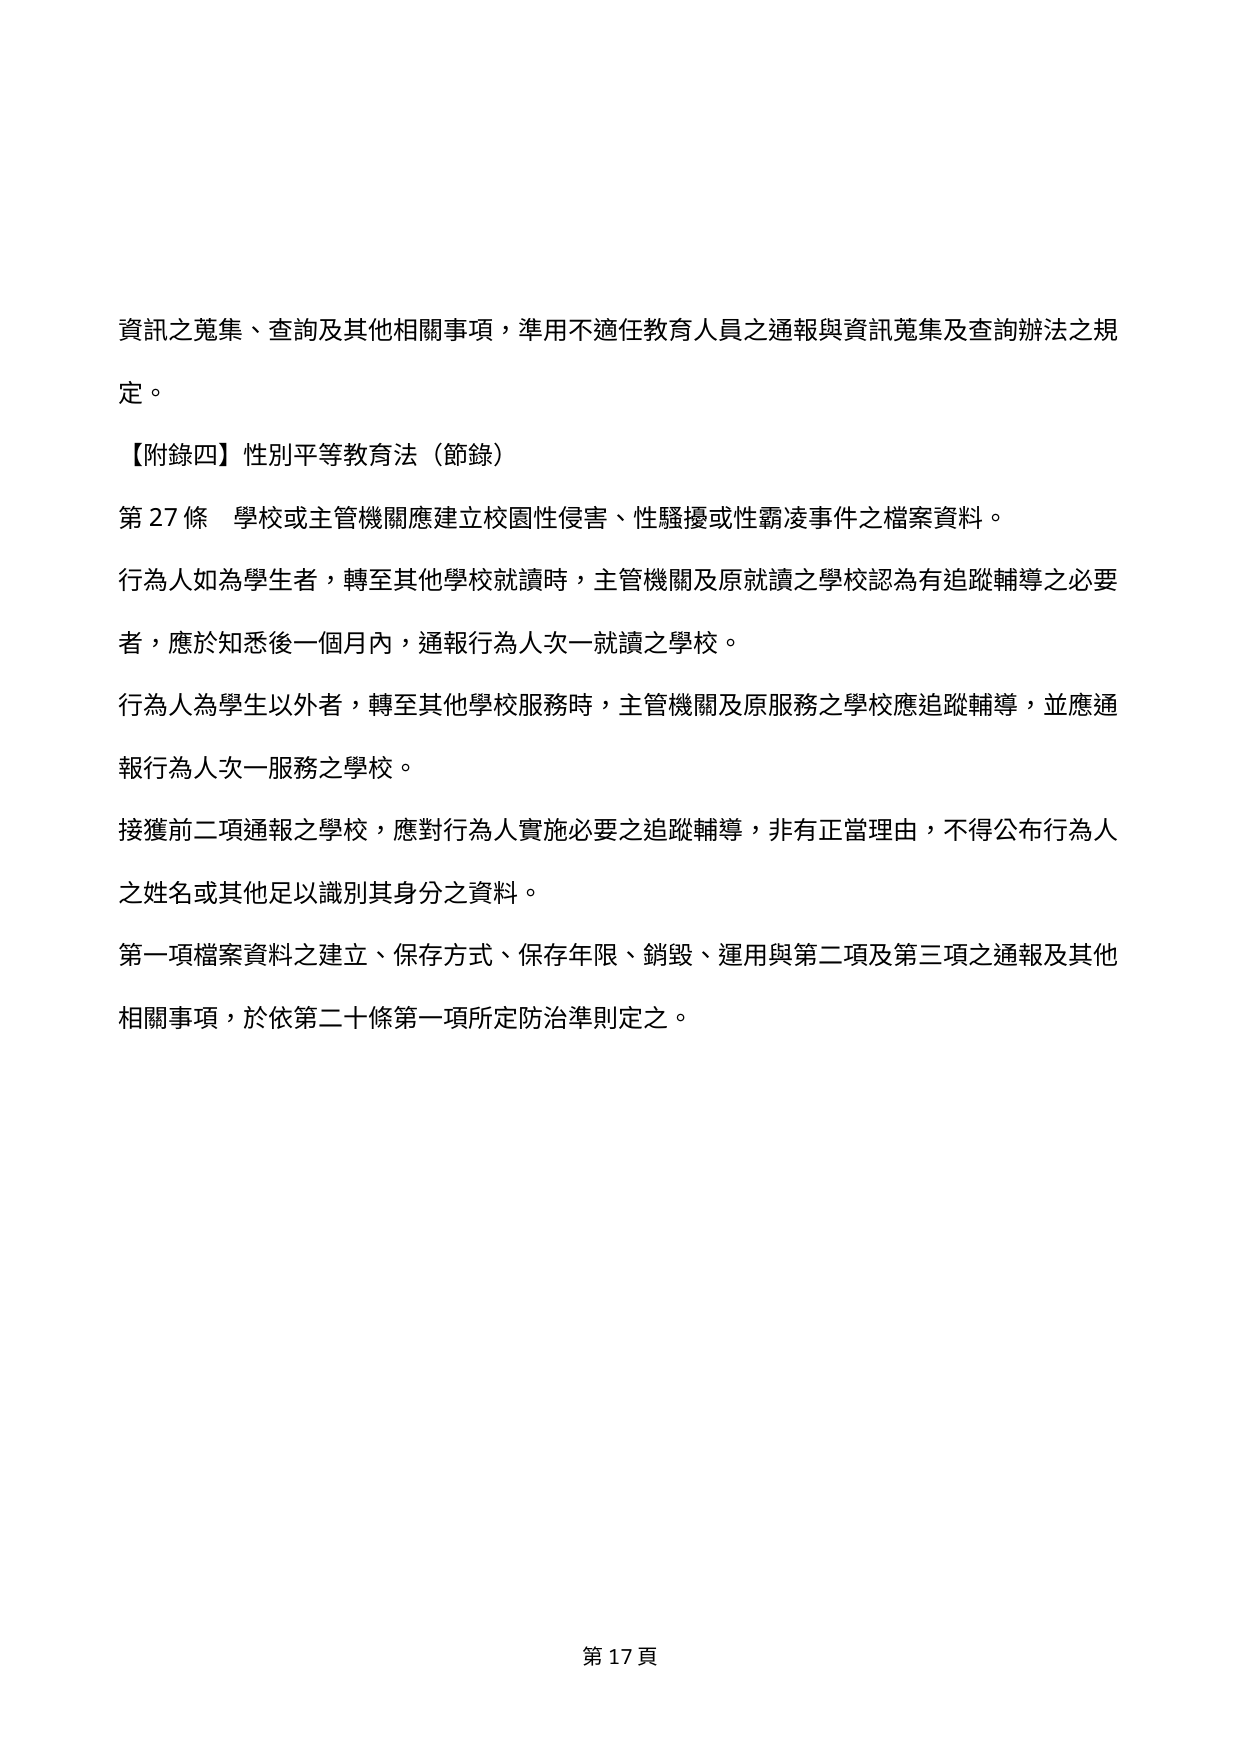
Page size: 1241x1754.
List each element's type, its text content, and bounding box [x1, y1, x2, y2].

text 第27條 學校或主管機關應建立校園性侵害、性騷擾或性霸凌事件之檔案資料。 [118, 475, 1122, 537]
text 資訊之蒐集、查詢及其他相關事項，準用不適任教育人員之通報與資訊蒐集及查詢辦法之規定。 [118, 287, 1122, 412]
text 行為人為學生以外者，轉至其他學校服務時，主管機關及原服務之學校應追蹤輔導，並應通報行為人次一服務之學校。 [118, 662, 1122, 787]
text 接獲前二項通報之學校，應對行為人實施必要之追蹤輔導，非有正當理由，不得公布行為人之姓名或其他足以識別其身分之資料。 [118, 787, 1122, 912]
text 行為人如為學生者，轉至其他學校就讀時，主管機關及原就讀之學校認為有追蹤輔導之必要者，應於知悉後一個月內，通報行為人次一就讀之學校。 [118, 537, 1122, 662]
text 【附錄四】性別平等教育法（節錄） [118, 412, 1122, 475]
text 第一項檔案資料之建立、保存方式、保存年限、銷毀、運用與第二項及第三項之通報及其他相關事項，於依第二十條第一項所定防治準則定之。 [118, 912, 1122, 1037]
